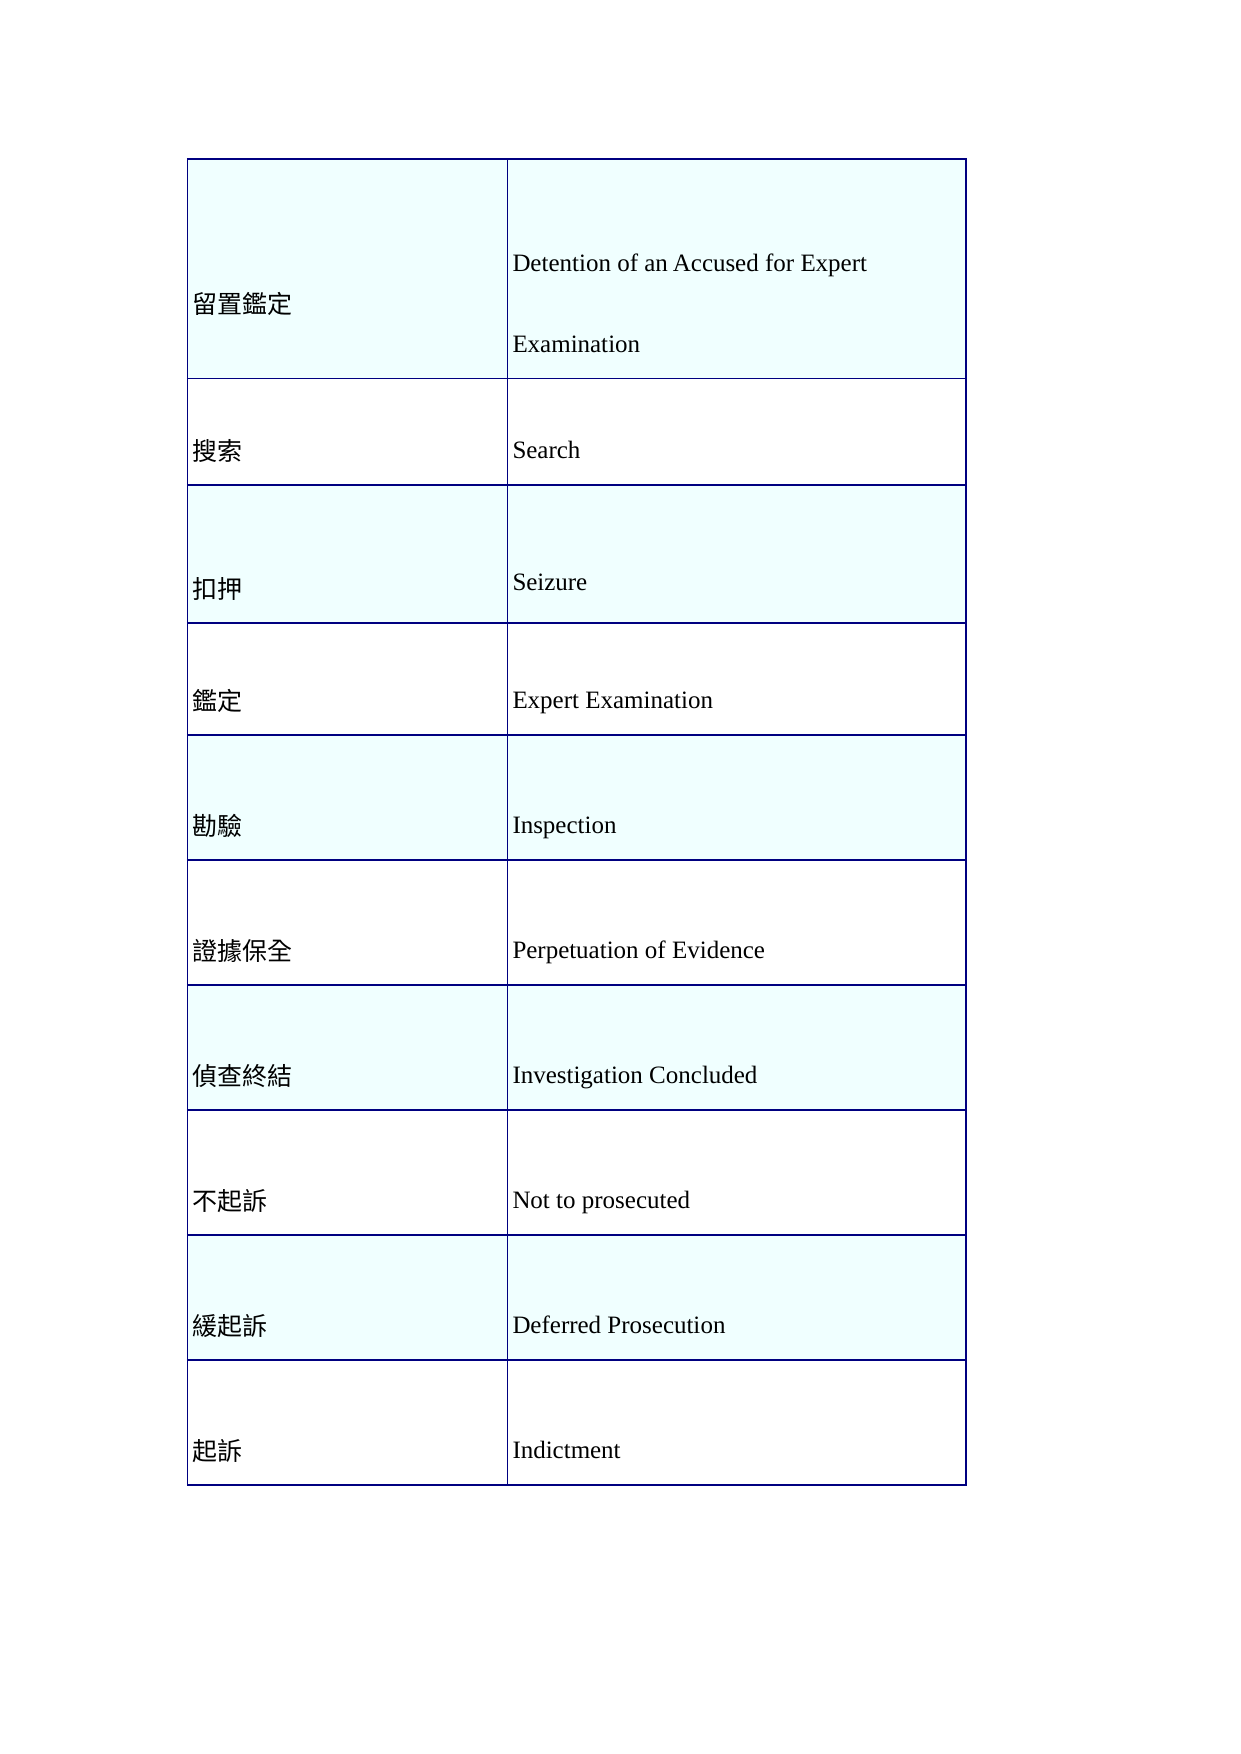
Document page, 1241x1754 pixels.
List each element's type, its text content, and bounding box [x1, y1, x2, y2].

table_cell 留置鑑定 [188, 160, 507, 378]
table_cell 偵查終結 [188, 986, 507, 1109]
table_cell 證據保全 [188, 861, 507, 984]
table_cell 不起訴 [188, 1111, 507, 1234]
table_cell Not to prosecuted [508, 1111, 965, 1234]
table_cell 緩起訴 [188, 1236, 507, 1359]
table_cell Seizure [508, 486, 965, 622]
table_cell 扣押 [188, 486, 507, 622]
table_cell 鑑定 [188, 624, 507, 734]
table_cell Expert Examination [508, 624, 965, 734]
table_cell Investigation Concluded [508, 986, 965, 1109]
table_cell Deferred Prosecution [508, 1236, 965, 1359]
table_cell Search [508, 379, 965, 484]
table_cell Indictment [508, 1361, 965, 1484]
table_cell 搜索 [188, 379, 507, 484]
table_cell 勘驗 [188, 736, 507, 859]
table_cell 起訴 [188, 1361, 507, 1484]
table_cell Perpetuation of Evidence [508, 861, 965, 984]
table_cell Inspection [508, 736, 965, 859]
table_cell Detention of an Accused for Expert Examination [508, 160, 965, 378]
